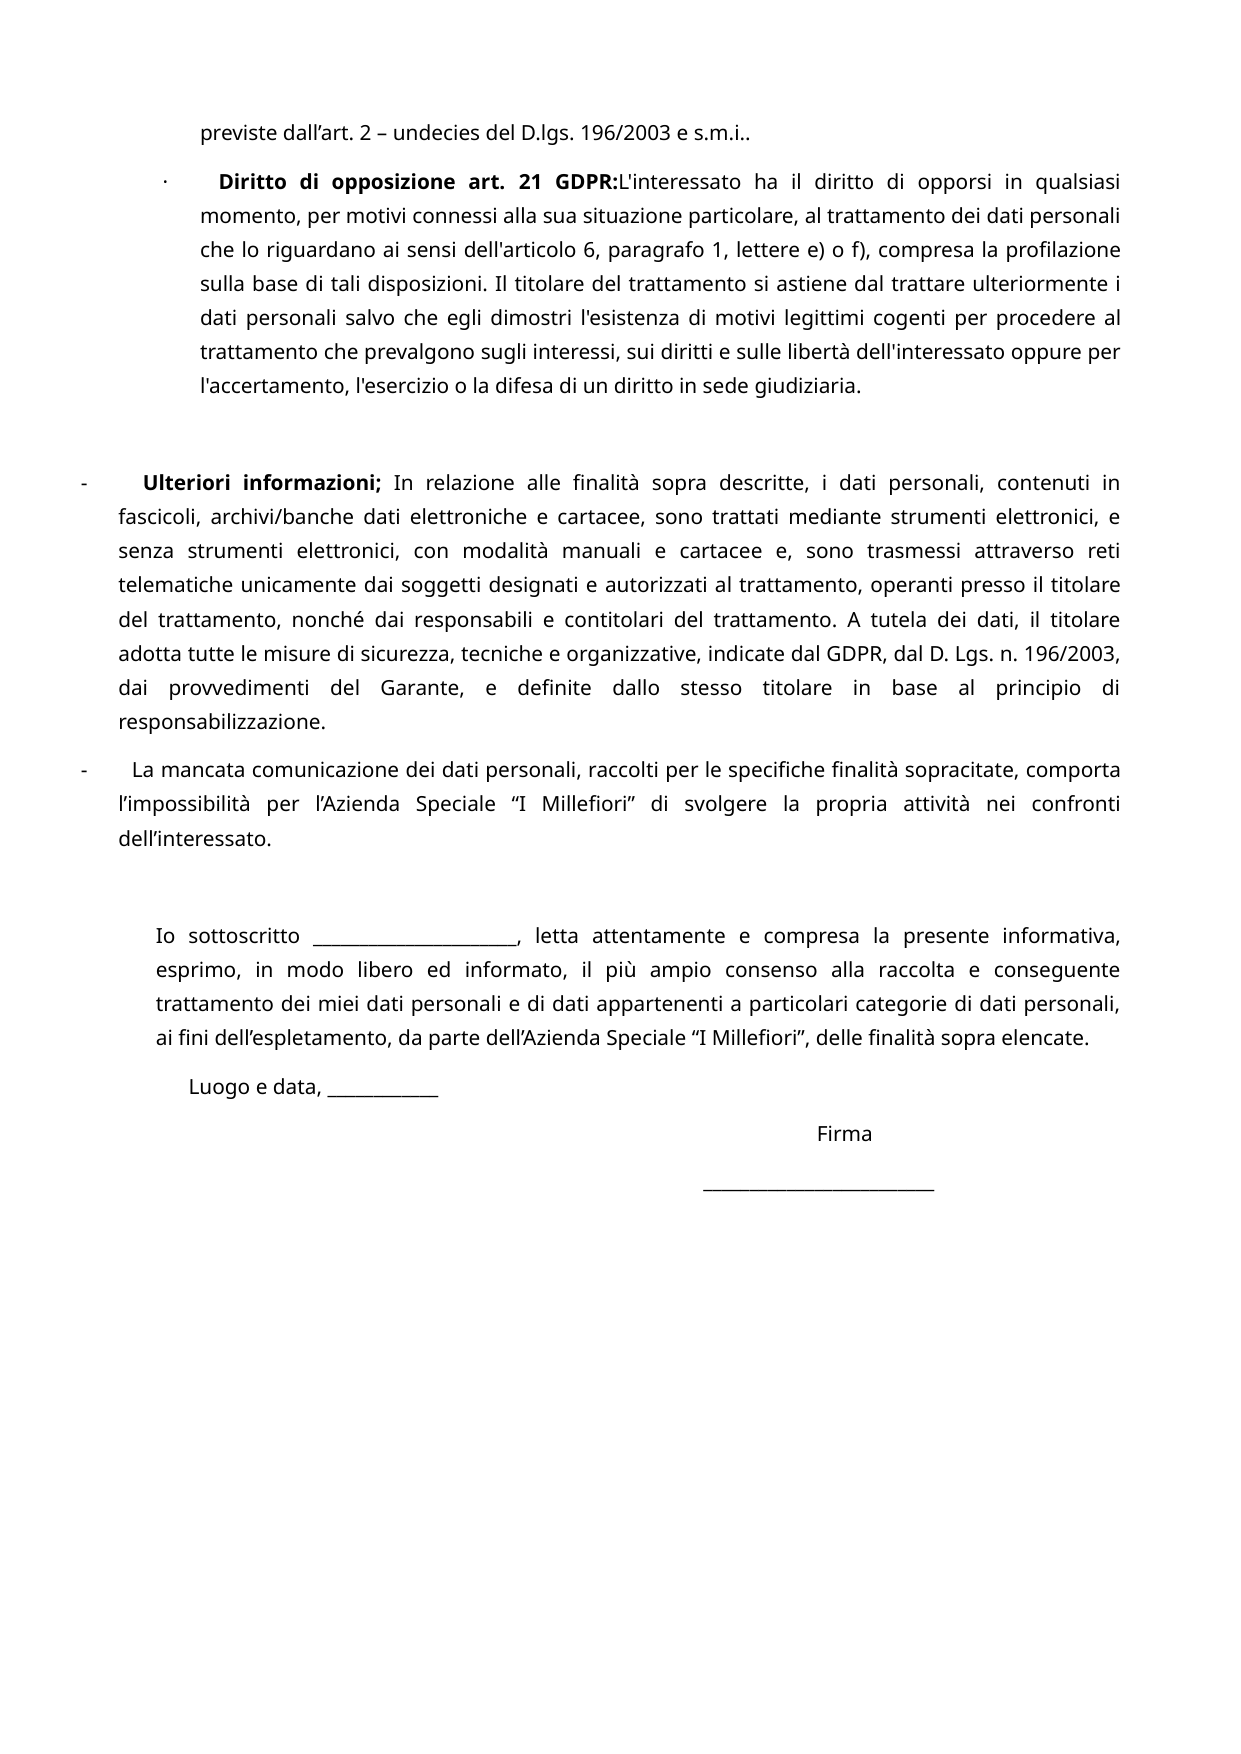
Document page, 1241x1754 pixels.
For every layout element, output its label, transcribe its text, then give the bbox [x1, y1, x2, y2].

text · Diritto di opposizione art. 21 GDPR:L'interessato ha il diritto di opporsi in qualsiasi momento, per motivi connessi alla sua situazione particolare, al trattamento dei dati personali che lo riguardano ai sensi dell'articolo 6, paragrafo 1, lettere e) o f), compresa la profilazione sulla base di tali disposizioni. Il titolare del trattamento si astiene dal trattare ulteriormente i dati personali salvo che egli dimostri l'esistenza di motivi legittimi cogenti per procedere al trattamento che prevalgono sugli interessi, sui diritti e sulle libertà dell'interessato oppure per l'accertamento, l'esercizio o la difesa di un diritto in sede giudiziaria. [162, 167, 1122, 399]
text Io sottoscritto ______________________, letta attentamente e compresa la presente informativa, esprimo, in modo libero ed informato, il più ampio consenso alla raccolta e conseguente trattamento dei miei dati personali e di dati appartenenti a particolari categorie di dati personali, ai fini dell’espletamento, da parte dell’Azienda Speciale “I Millefiori”, delle finalità sopra elencate. [156, 921, 1122, 1052]
text Firma [188, 1119, 1122, 1147]
text Luogo e data, ____________ [188, 1072, 1122, 1100]
text _________________________ [118, 1166, 1122, 1194]
text - La mancata comunicazione dei dati personali, raccolti per le specifiche finalità sopracitate, comporta l’impossibilità per l’Azienda Speciale “I Millefiori” di svolgere la propria attività nei confronti dell’interessato. [81, 756, 1122, 852]
text - Ulteriori informazioni; In relazione alle finalità sopra descritte, i dati personali, contenuti in fascicoli, archivi/banche dati elettroniche e cartacee, sono trattati mediante strumenti elettronici, e senza strumenti elettronici, con modalità manuali e cartacee e, sono trasmessi attraverso reti telematiche unicamente dai soggetti designati e autorizzati al trattamento, operanti presso il titolare del trattamento, nonché dai responsabili e contitolari del trattamento. A tutela dei dati, il titolare adotta tutte le misure di sicurezza, tecniche e organizzative, indicate dal GDPR, dal D. Lgs. n. 196/2003, dai provvedimenti del Garante, e definite dallo stesso titolare in base al principio di responsabilizzazione. [81, 468, 1122, 735]
text previste dall’art. 2 – undecies del D.lgs. 196/2003 e s.m.i.. [162, 118, 1122, 147]
